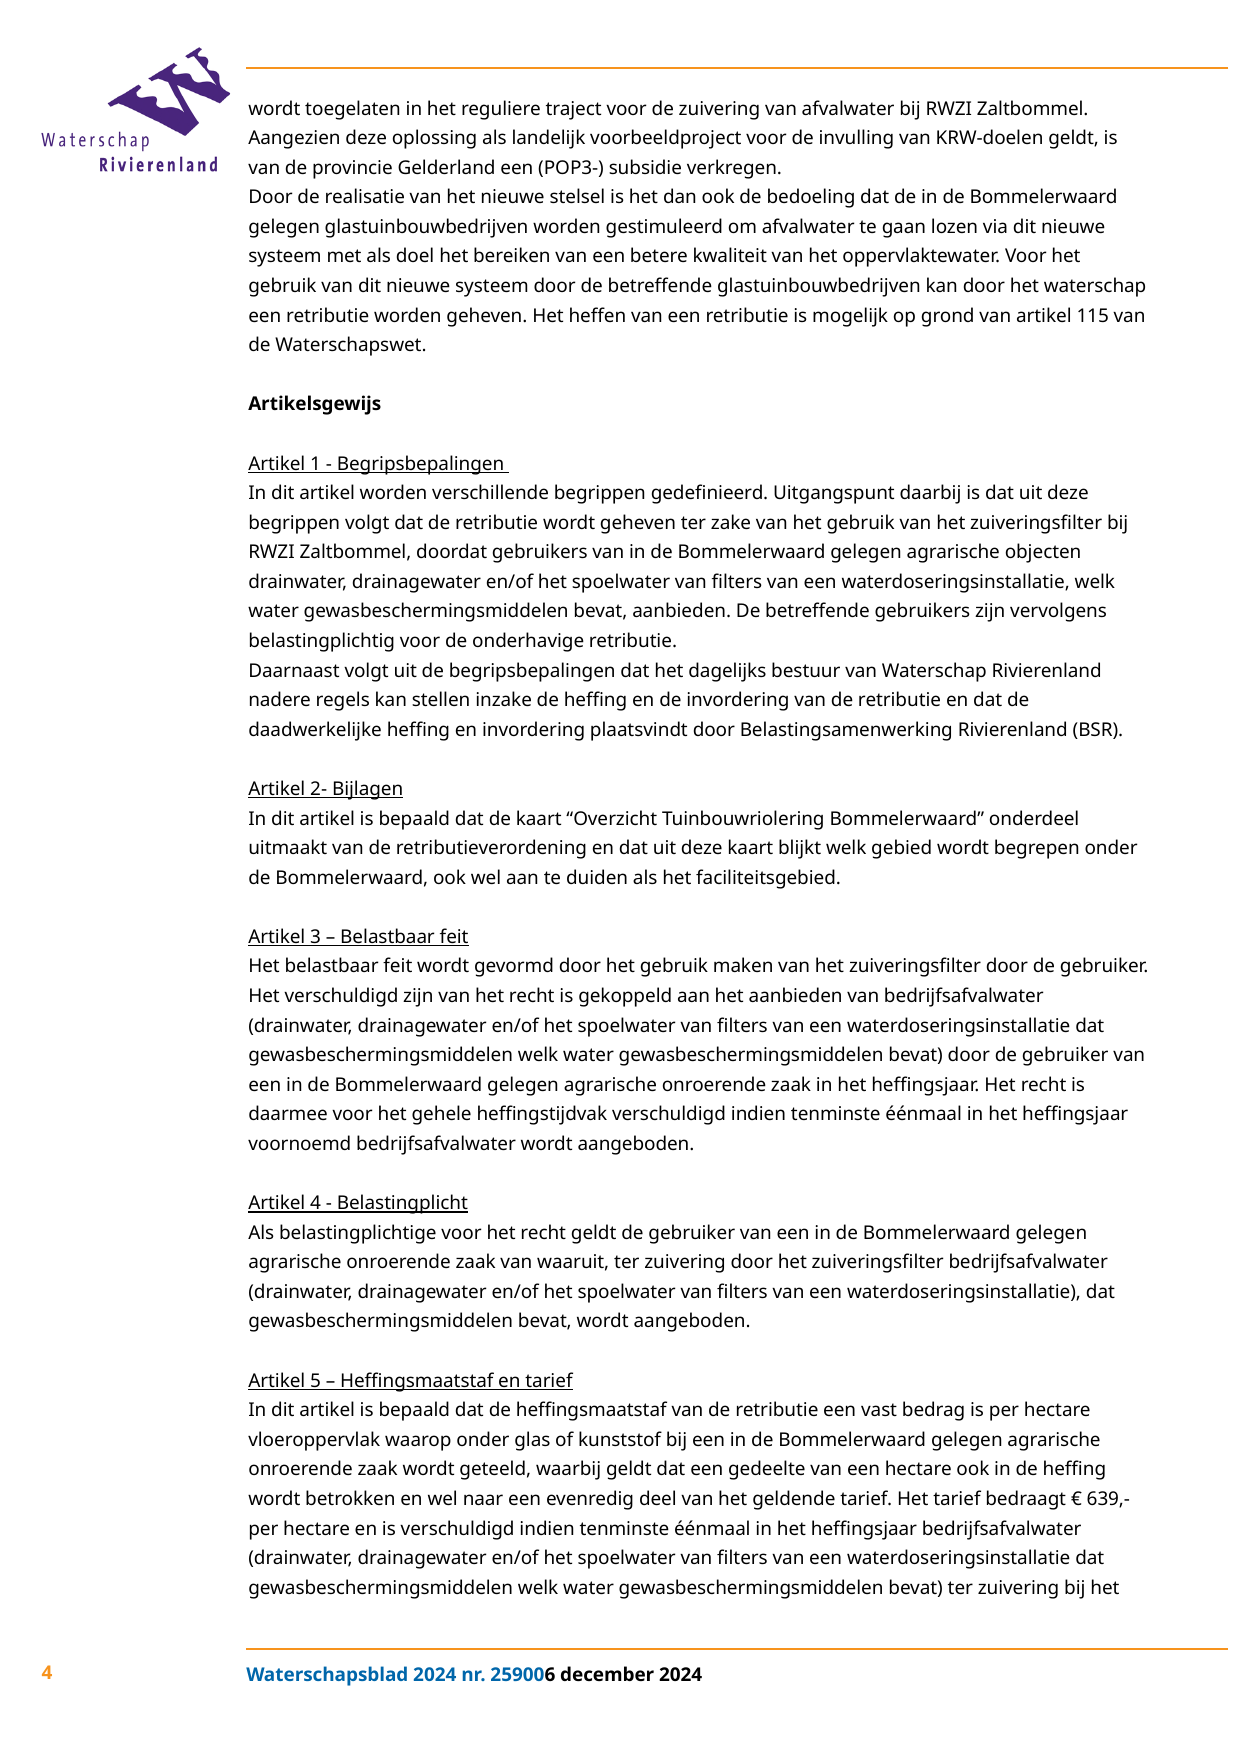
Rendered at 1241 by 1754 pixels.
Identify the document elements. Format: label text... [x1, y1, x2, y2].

text In dit artikel is bepaald dat de heffingsmaatstaf van de retributie een vast bedrag is per hectare vloeroppervlak waarop onder glas of kunststof bij een in de Bommelerwaard gelegen agrarische onroerende zaak wordt geteeld, waarbij geldt dat een gedeelte van een hectare ook in de heffing wordt betrokken en wel naar een evenredig deel van het geldende tarief. Het tarief bedraagt € 639,- per hectare en is verschuldigd indien tenminste éénmaal in het heffingsjaar bedrijfsafvalwater (drainwater, drainagewater en/of het spoelwater van filters van een waterdoseringsinstallatie dat gewasbeschermingsmiddelen welk water gewasbeschermingsmiddelen bevat) ter zuivering bij het [248, 1396, 1152, 1600]
text Artikel 2- Bijlagen [248, 775, 1152, 801]
text Artikel 5 – Heffingsmaatstaf en tarief [248, 1367, 1152, 1393]
text wordt toegelaten in het reguliere traject voor de zuivering van afvalwater bij RWZI Zaltbommel. Aangezien deze oplossing als landelijk voorbeeldproject voor de invulling van KRW-doelen geldt, is van de provincie Gelderland een (POP3-) subsidie verkregen. [248, 95, 1152, 180]
picture [41, 47, 231, 172]
text Artikel 3 – Belastbaar feit [248, 923, 1152, 949]
text Daarnaast volgt uit de begripsbepalingen dat het dagelijks bestuur van Waterschap Rivierenland nadere regels kan stellen inzake de heffing en de invordering van de retributie en dat de daadwerkelijke heffing en invordering plaatsvindt door Belastingsamenwerking Rivierenland (BSR). [248, 657, 1152, 742]
text Artikel 1 - Begripsbepalingen [248, 450, 1152, 476]
text Het belastbaar feit wordt gevormd door het gebruik maken van het zuiveringsfilter door de gebruiker. Het verschuldigd zijn van het recht is gekoppeld aan het aanbieden van bedrijfsafvalwater (drainwater, drainagewater en/of het spoelwater van filters van een waterdoseringsinstallatie dat gewasbeschermingsmiddelen welk water gewasbeschermingsmiddelen bevat) door de gebruiker van een in de Bommelerwaard gelegen agrarische onroerende zaak in het heffingsjaar. Het recht is daarmee voor het gehele heffingstijdvak verschuldigd indien tenminste éénmaal in het heffingsjaar voornoemd bedrijfsafvalwater wordt aangeboden. [248, 953, 1152, 1156]
text In dit artikel worden verschillende begrippen gedefinieerd. Uitgangspunt daarbij is dat uit deze begrippen volgt dat de retributie wordt geheven ter zake van het gebruik van het zuiveringsfilter bij RWZI Zaltbommel, doordat gebruikers van in de Bommelerwaard gelegen agrarische objecten drainwater, drainagewater en/of het spoelwater van filters van een waterdoseringsinstallatie, welk water gewasbeschermingsmiddelen bevat, aanbieden. De betreffende gebruikers zijn vervolgens belastingplichtig voor de onderhavige retributie. [248, 479, 1152, 653]
text Door de realisatie van het nieuwe stelsel is het dan ook de bedoeling dat de in de Bommelerwaard gelegen glastuinbouwbedrijven worden gestimuleerd om afvalwater te gaan lozen via dit nieuwe systeem met als doel het bereiken van een betere kwaliteit van het oppervlaktewater. Voor het gebruik van dit nieuwe systeem door de betreffende glastuinbouwbedrijven kan door het waterschap een retributie worden geheven. Het heffen van een retributie is mogelijk op grond van artikel 115 van de Waterschapswet. [248, 183, 1152, 357]
text Artikelsgewijs [248, 391, 1152, 416]
text Artikel 4 - Belastingplicht [248, 1189, 1152, 1215]
text In dit artikel is bepaald dat de kaart “Overzicht Tuinbouwriolering Bommelerwaard” onderdeel uitmaakt van de retributieverordening en dat uit deze kaart blijkt welk gebied wordt begrepen onder de Bommelerwaard, ook wel aan te duiden als het faciliteitsgebied. [248, 805, 1152, 890]
text Als belastingplichtige voor het recht geldt de gebruiker van een in de Bommelerwaard gelegen agrarische onroerende zaak van waaruit, ter zuivering door het zuiveringsfilter bedrijfsafvalwater (drainwater, drainagewater en/of het spoelwater van filters van een waterdoseringsinstallatie), dat gewasbeschermingsmiddelen bevat, wordt aangeboden. [248, 1219, 1152, 1333]
